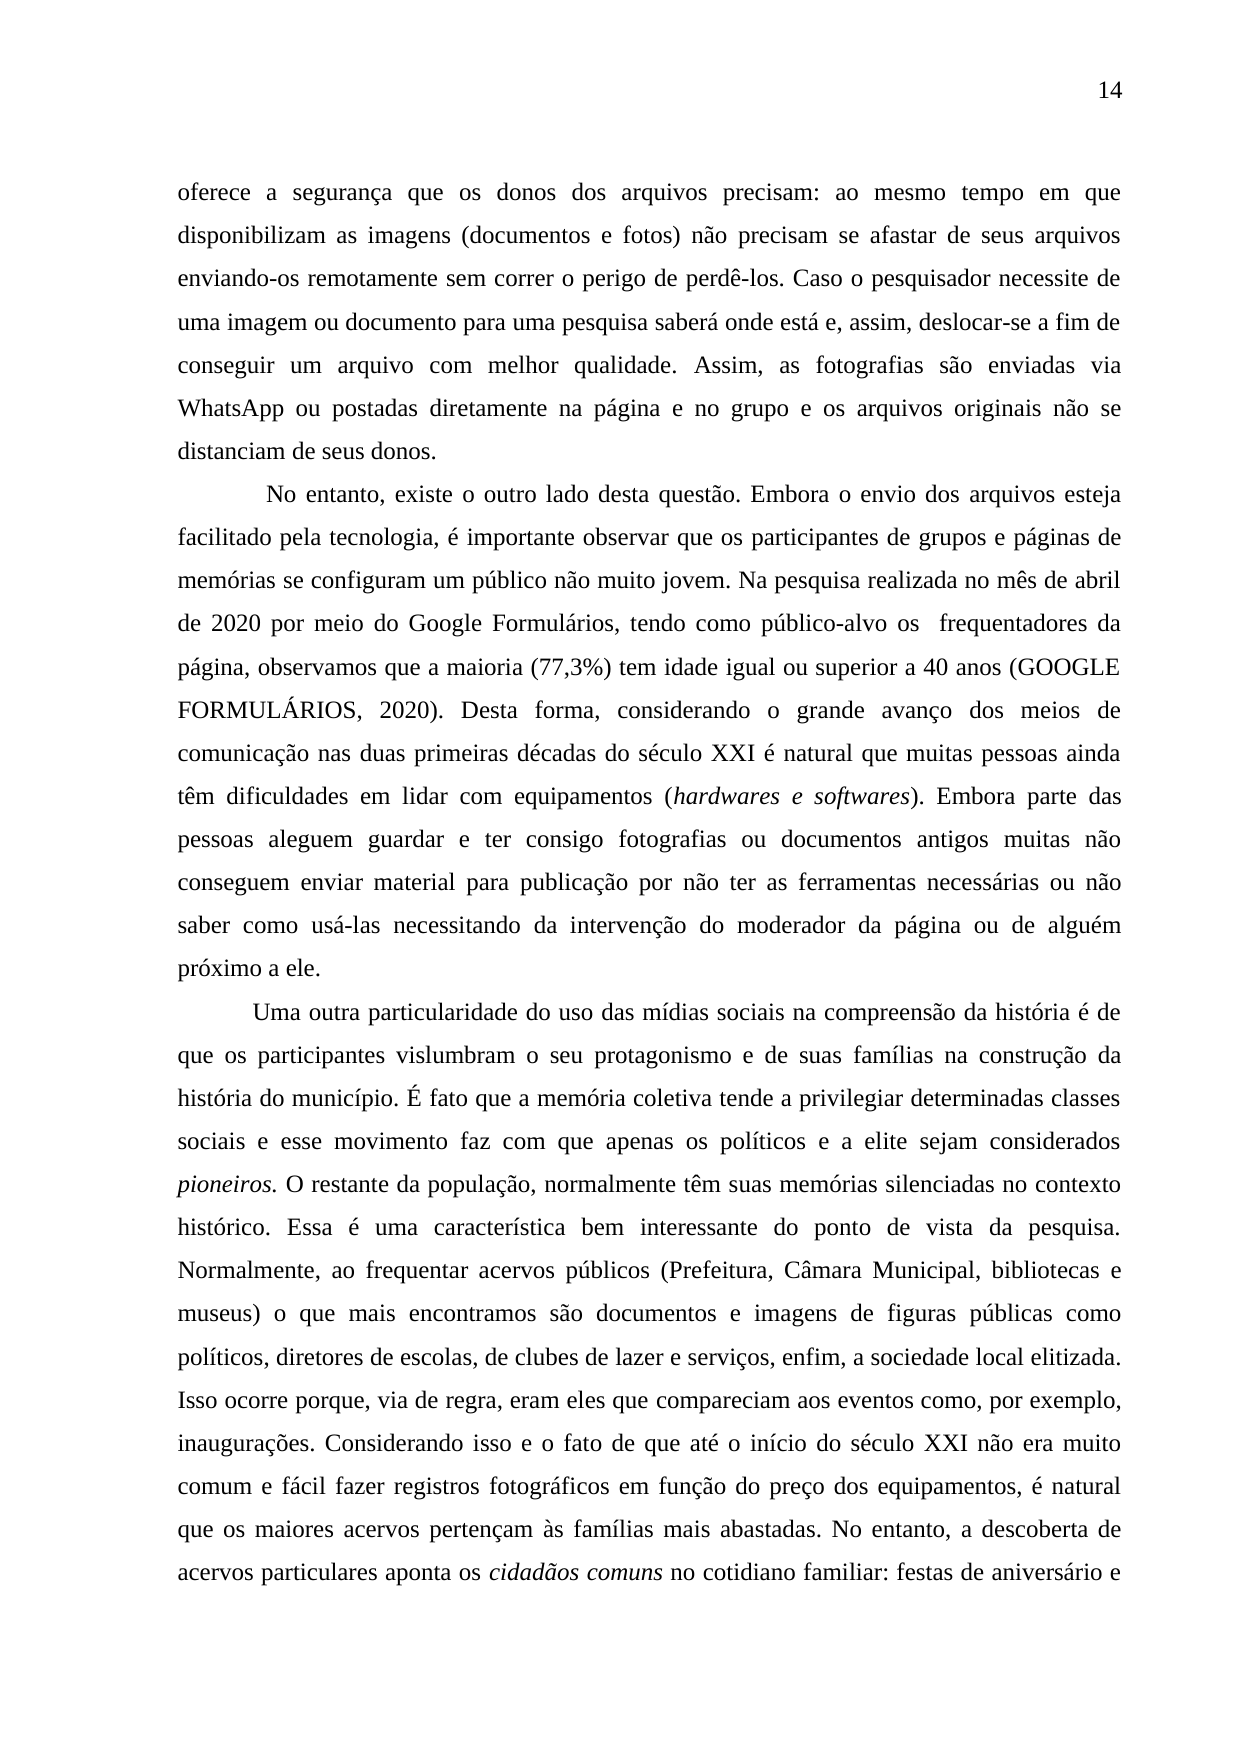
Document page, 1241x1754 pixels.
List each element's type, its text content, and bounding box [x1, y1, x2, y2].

text No entanto, existe o outro lado desta questão. Embora o envio dos arquivos esteja facilitado pela tecnologia, é importante observar que os participantes de grupos e páginas de memórias se configuram um público não muito jovem. Na pesquisa realizada no mês de abril de 2020 por meio do Google Formulários, tendo como público-alvo os frequentadores da página, observamos que a maioria (77,3%) tem idade igual ou superior a 40 anos (GOOGLE FORMULÁRIOS, 2020). Desta forma, considerando o grande avanço dos meios de comunicação nas duas primeiras décadas do século XXI é natural que muitas pessoas ainda têm dificuldades em lidar com equipamentos (hardwares e softwares). Embora parte das pessoas aleguem guardar e ter consigo fotografias ou documentos antigos muitas não conseguem enviar material para publicação por não ter as ferramentas necessárias ou não saber como usá-las necessitando da intervenção do moderador da página ou de alguém próximo a ele. [177, 479, 1122, 982]
text Uma outra particularidade do uso das mídias sociais na compreensão da história é de que os participantes vislumbram o seu protagonismo e de suas famílias na construção da história do município. É fato que a memória coletiva tende a privilegiar determinadas classes sociais e esse movimento faz com que apenas os políticos e a elite sejam considerados pioneiros. O restante da população, normalmente têm suas memórias silenciadas no contexto histórico. Essa é uma característica bem interessante do ponto de vista da pesquisa. Normalmente, ao frequentar acervos públicos (Prefeitura, Câmara Municipal, bibliotecas e museus) o que mais encontramos são documentos e imagens de figuras públicas como políticos, diretores de escolas, de clubes de lazer e serviços, enfim, a sociedade local elitizada. Isso ocorre porque, via de regra, eram eles que compareciam aos eventos como, por exemplo, inaugurações. Considerando isso e o fato de que até o início do século XXI não era muito comum e fácil fazer registros fotográficos em função do preço dos equipamentos, é natural que os maiores acervos pertençam às famílias mais abastadas. No entanto, a descoberta de acervos particulares aponta os cidadãos comuns no cotidiano familiar: festas de aniversário e [177, 997, 1122, 1586]
text oferece a segurança que os donos dos arquivos precisam: ao mesmo tempo em que disponibilizam as imagens (documentos e fotos) não precisam se afastar de seus arquivos enviando-os remotamente sem correr o perigo de perdê-los. Caso o pesquisador necessite de uma imagem ou documento para uma pesquisa saberá onde está e, assim, deslocar-se a fim de conseguir um arquivo com melhor qualidade. Assim, as fotografias são enviadas via WhatsApp ou postadas diretamente na página e no grupo e os arquivos originais não se distanciam de seus donos. [177, 177, 1122, 465]
